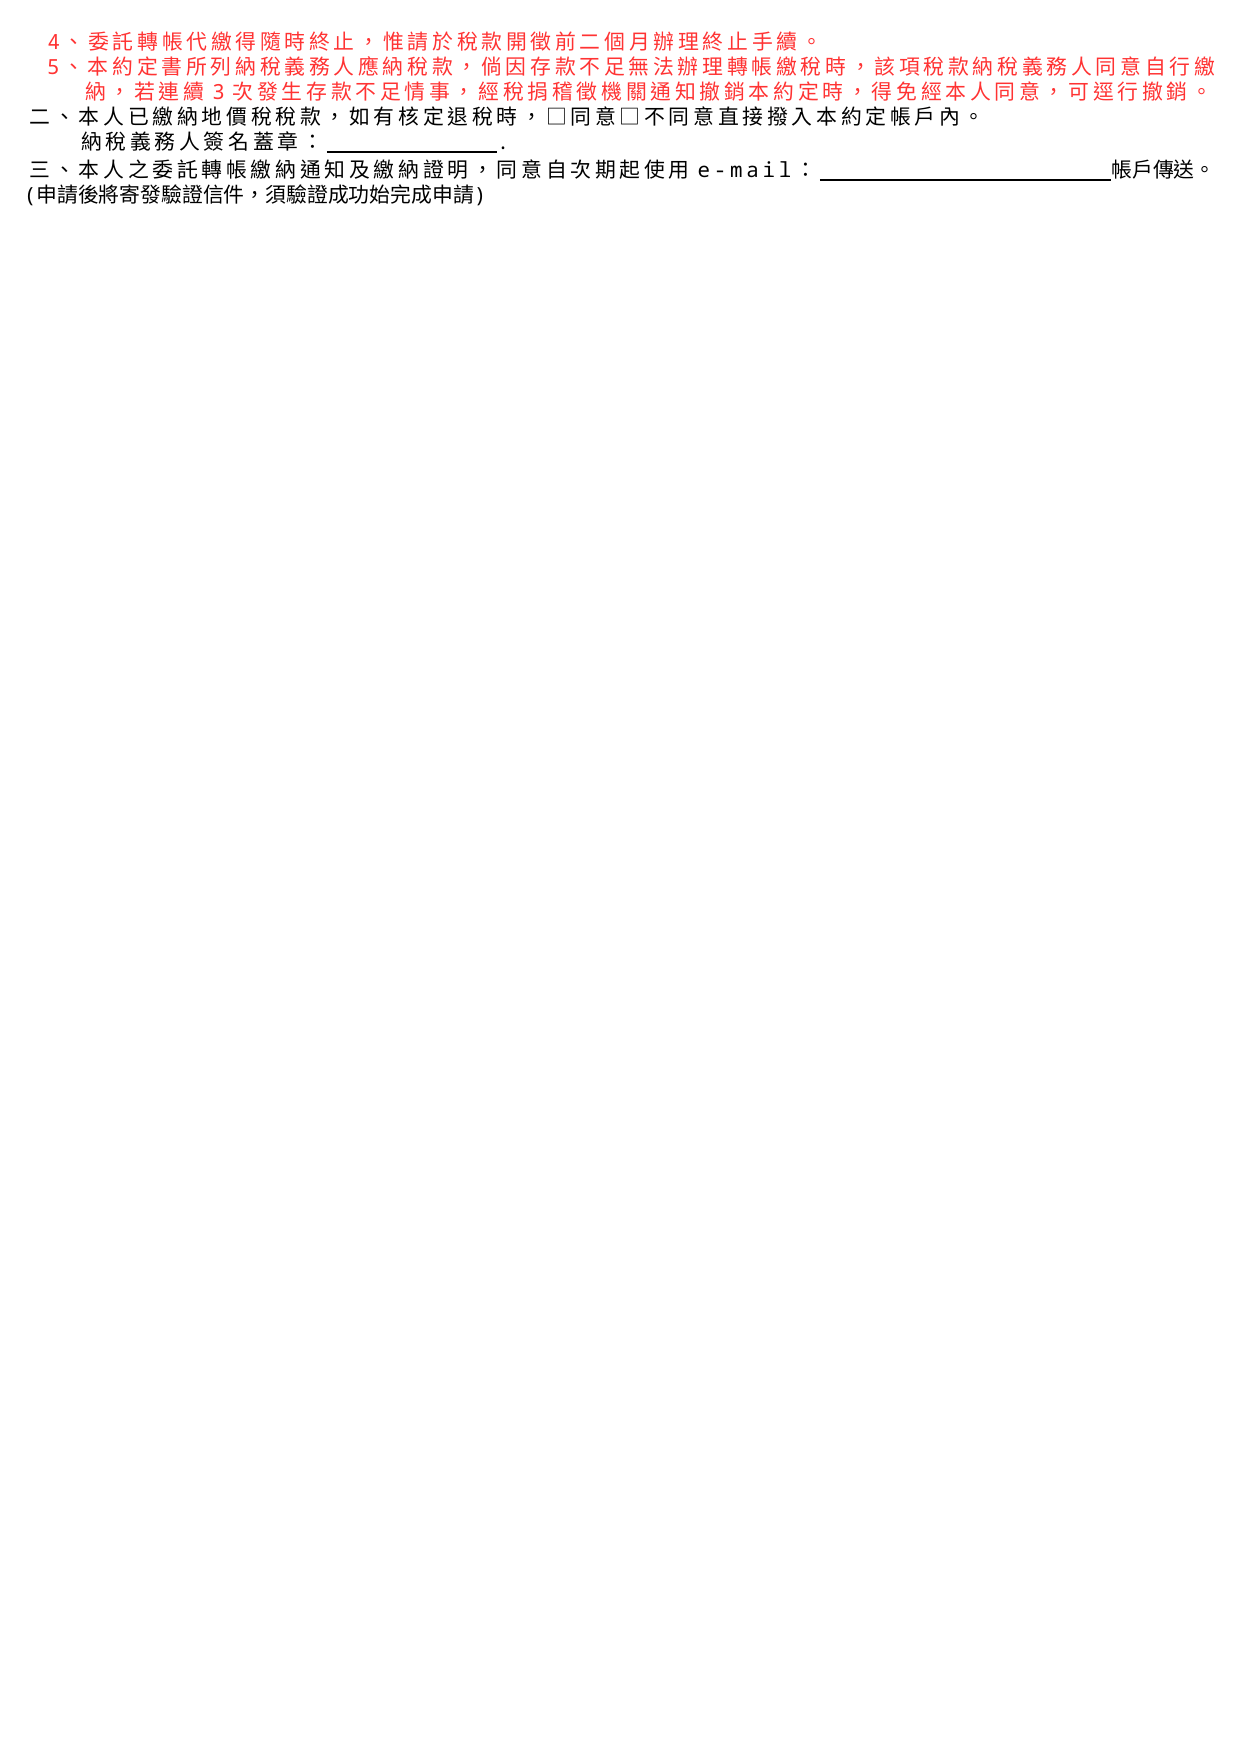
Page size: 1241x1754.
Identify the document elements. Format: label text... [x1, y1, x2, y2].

text 納稅義務人簽名蓋章： . [64, 129, 1217, 154]
text 三、本人之委託轉帳繳納通知及繳納證明，同意自次期起使用e-mail： 帳戶傳送。 [29, 158, 1217, 183]
text 二、本人已繳納地價稅稅款，如有核定退稅時，□同意□不同意直接撥入本約定帳戶內。 [29, 104, 1217, 129]
text 5、本約定書所列納稅義務人應納稅款，倘因存款不足無法辦理轉帳繳稅時，該項稅款納稅義務人同意自行繳納，若連續3次發生存款不足情事，經稅捐稽徵機關通知撤銷本約定時，得免經本人同意，可逕行撤銷。 [47, 54, 1217, 104]
text (申請後將寄發驗證信件，須驗證成功始完成申請) [24, 183, 1217, 208]
text 4、委託轉帳代繳得隨時終止，惟請於稅款開徵前二個月辦理終止手續。 [47, 29, 1217, 54]
